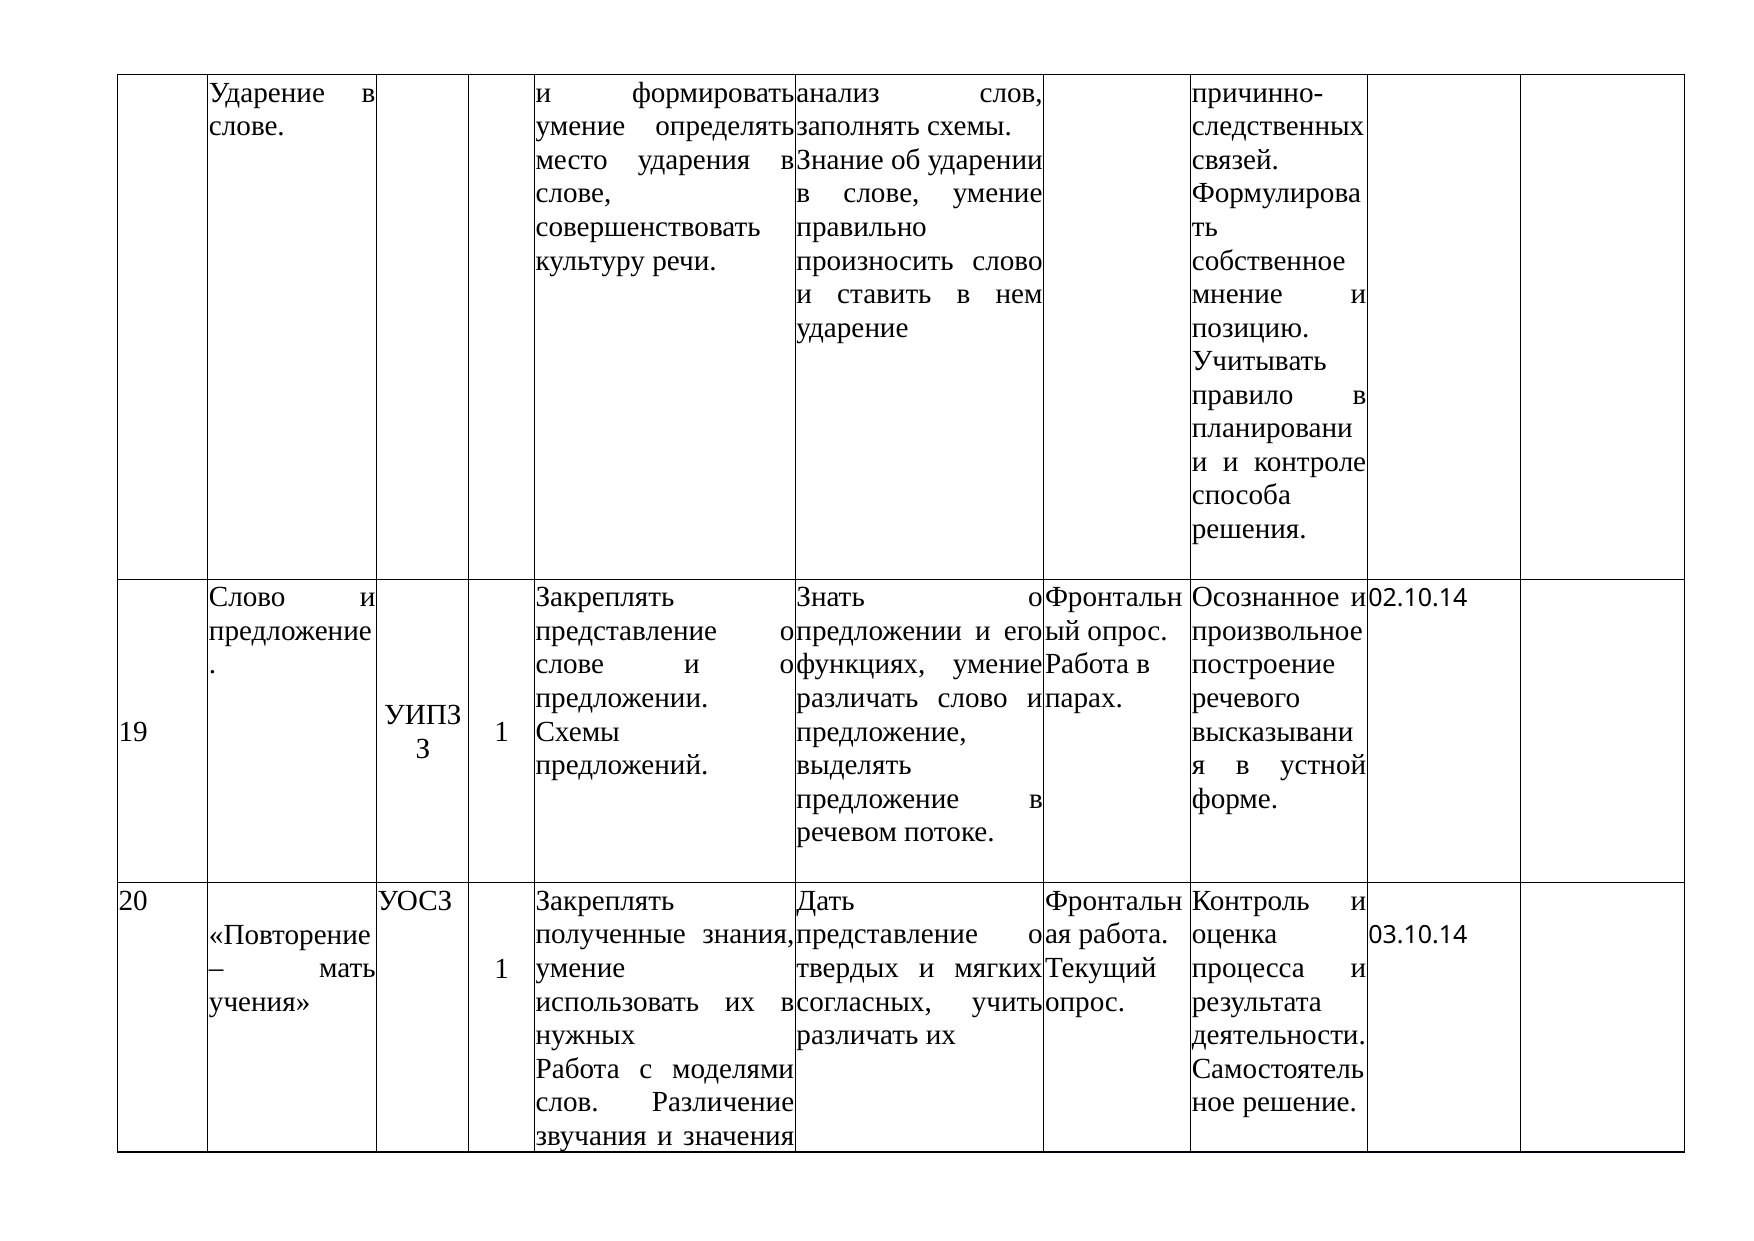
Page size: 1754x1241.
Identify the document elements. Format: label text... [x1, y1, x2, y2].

table_cell [1521, 75, 1684, 578]
table_cell Ударение в слове. [208, 75, 376, 578]
table_cell Фронтальный опрос. Работа в парах. [1044, 580, 1190, 882]
table_cell [1368, 75, 1520, 578]
table_cell [1521, 580, 1684, 882]
table_cell [118, 75, 207, 578]
table_cell Контроль и оценка процесса и результата деятельности. Самостоятельное решение. [1191, 883, 1367, 1151]
table_cell 02.10.14 [1368, 580, 1520, 882]
table_cell [377, 75, 468, 578]
table_cell [1521, 883, 1684, 1151]
table_cell УОСЗ [377, 883, 468, 1151]
table_cell Дать представление о твердых и мягких согласных, учить различать их [796, 883, 1043, 1151]
table_cell Фронтальная работа. Текущий опрос. [1044, 883, 1190, 1151]
table_cell 1 [469, 883, 534, 1151]
table_cell Знать о предложении и его функциях, умение различать слово и предложение, выделять предложение в речевом потоке. [796, 580, 1043, 882]
table_cell «Повторение – мать учения» [208, 883, 376, 1151]
table_cell и формировать умение определять место ударения в слове, совершенствовать культуру речи. [535, 75, 795, 578]
table_cell Слово и предложение. [208, 580, 376, 882]
table_cell [469, 75, 534, 578]
table_cell 20 [118, 883, 207, 1151]
table_cell Закреплять полученные знания, умение использовать их в нужных Работа с моделями слов. Различение звучания и значения [535, 883, 795, 1151]
table_cell 1 [469, 580, 534, 882]
table_cell 19 [118, 580, 207, 882]
table_cell [1044, 75, 1190, 578]
table_cell анализ слов, заполнять схемы. Знание об ударении в слове, умение правильно произносить слово и ставить в нем ударение [796, 75, 1043, 578]
table_cell причинно-следственных связей. Формулировать собственное мнение и позицию. Учитывать правило в планировании и контроле способа решения. [1191, 75, 1367, 578]
table_cell Осознанное и произвольное построение речевого высказывания в устной форме. [1191, 580, 1367, 882]
table_cell 03.10.14 [1368, 883, 1520, 1151]
table_cell Закреплять представление о слове и о предложении. Схемы предложений. [535, 580, 795, 882]
table_cell УИПЗЗ [377, 580, 468, 882]
